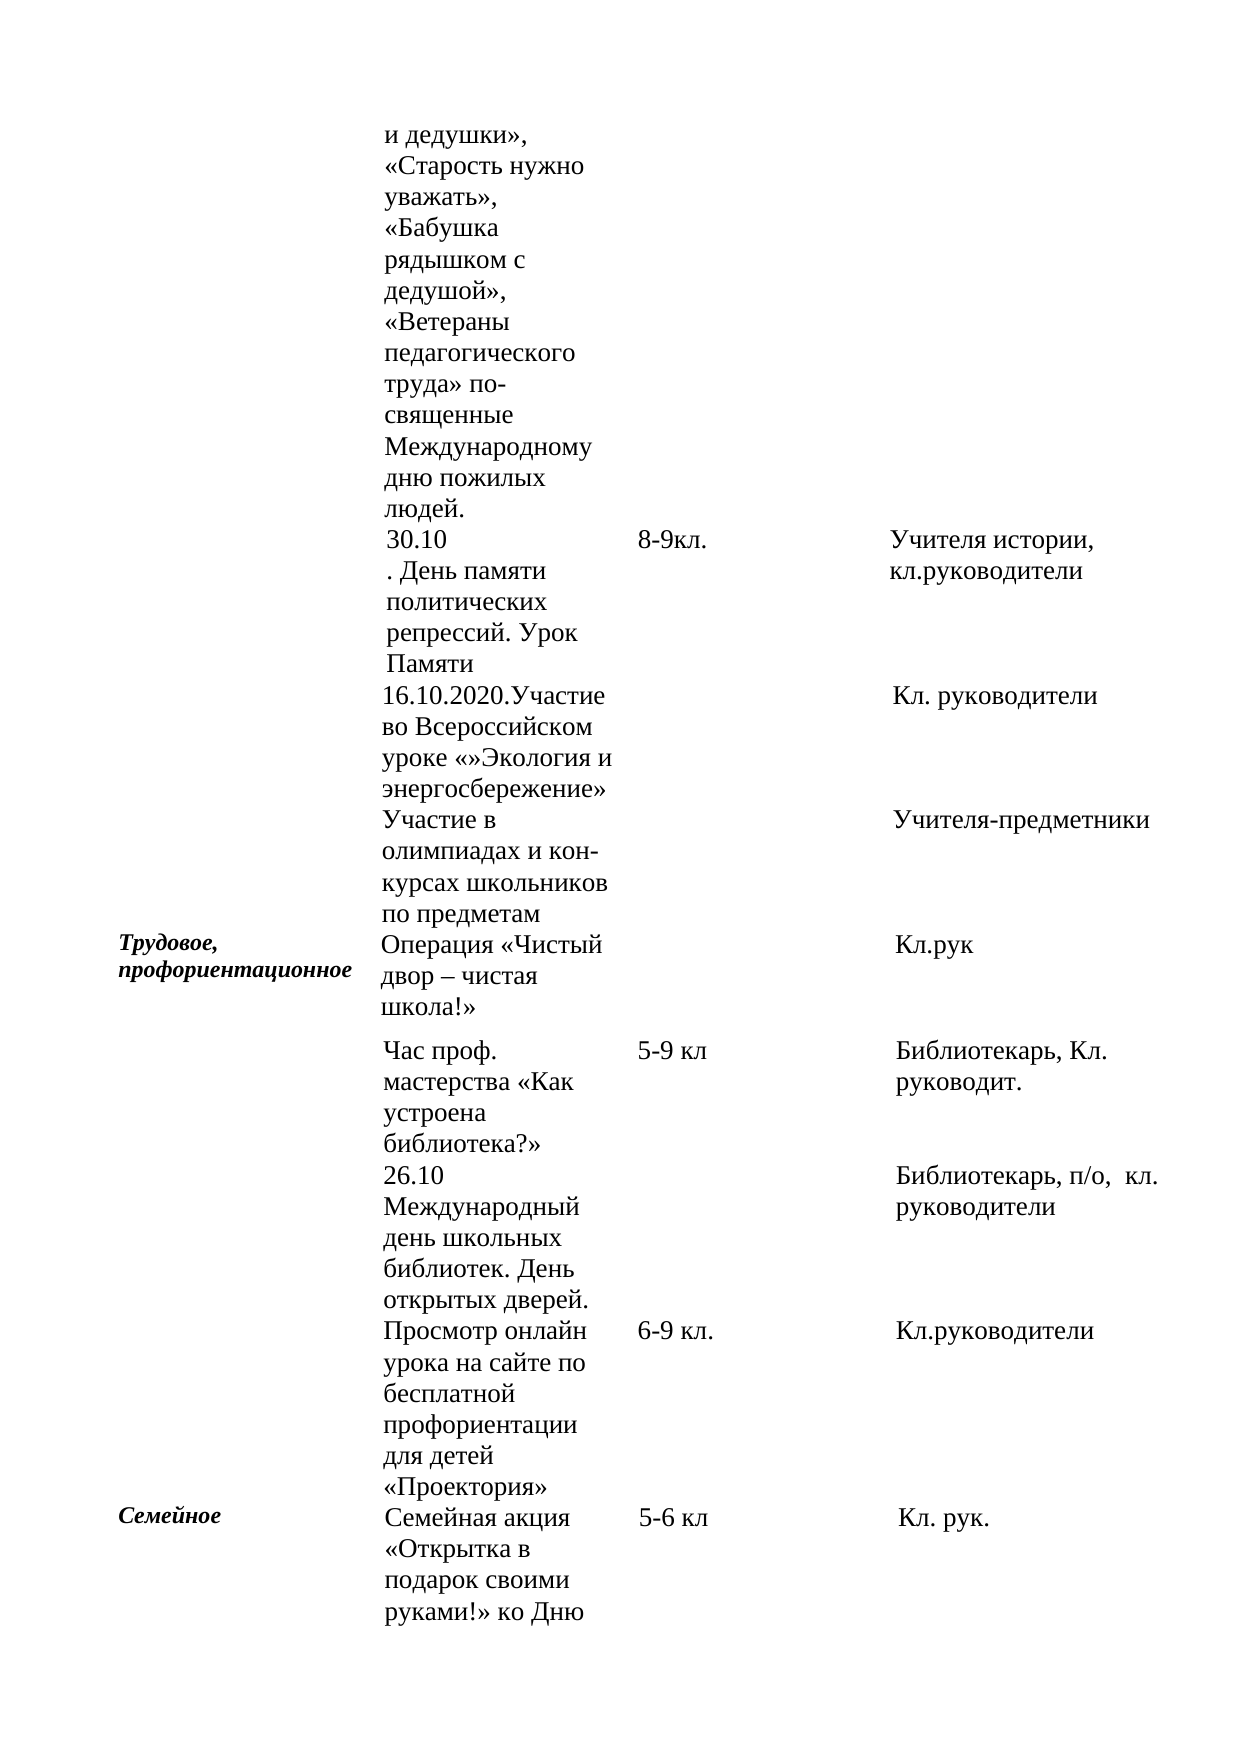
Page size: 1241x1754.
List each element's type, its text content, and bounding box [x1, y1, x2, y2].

table_header [874, 118, 1166, 523]
table_header Трудовое, профориентационное [107, 928, 369, 1034]
table_header Час проф. мастерства «Как устроена библиотека?» [372, 1034, 626, 1159]
table_header Кл. рук. [887, 1501, 1171, 1626]
table_cell Кл.руководители [884, 1315, 1173, 1501]
table_cell Просмотр онлайн урока на сайте по бесплатной профориентации для детей «Проектория» [372, 1315, 626, 1501]
table_header 16.10.2020.Участие во Всероссийском уроке «»Экология и энергосбережение» [370, 679, 628, 803]
table_header Кл. руководители [881, 679, 1170, 803]
table_header [628, 679, 881, 803]
table_header Семейное [107, 1501, 373, 1626]
table_cell 26.10 Международный день школьных библиотек. День открытых дверей. [372, 1159, 626, 1314]
table_cell 6-9 кл. [626, 1315, 884, 1501]
table_header [621, 118, 874, 523]
table_cell Учителя-предметники [881, 803, 1170, 928]
table_header Библиотекарь, Кл. руководит. [884, 1034, 1173, 1159]
table_cell [628, 803, 881, 928]
table_header Семейная акция «Открытка в подарок своими руками!» ко Дню [373, 1501, 627, 1626]
table_header 5-6 кл [627, 1501, 887, 1626]
table_cell Участие в олимпиадах и кон-курсах школьников по предметам [370, 803, 628, 928]
table_cell Библиотекарь, п/о, кл. руководители [884, 1159, 1173, 1314]
table_header и дедушки», «Старость нужно уважать», «Бабушка рядышком с дедушой», «Ветераны педагогического труда» по-священные Международному дню пожилых людей. [373, 118, 621, 523]
table_header [627, 928, 883, 1034]
table_header 8-9кл. [626, 523, 878, 679]
table_header [107, 118, 373, 523]
table_cell [626, 1159, 884, 1314]
table_header Учителя истории, кл.руководители [878, 523, 1170, 679]
table_header Кл.рук [884, 928, 1171, 1034]
table_header Операция «Чистый двор – чистая школа!» [369, 928, 627, 1034]
table_header 30.10 . День памяти политических репрессий. Урок Памяти [375, 523, 626, 679]
table_header 5-9 кл [626, 1034, 884, 1159]
